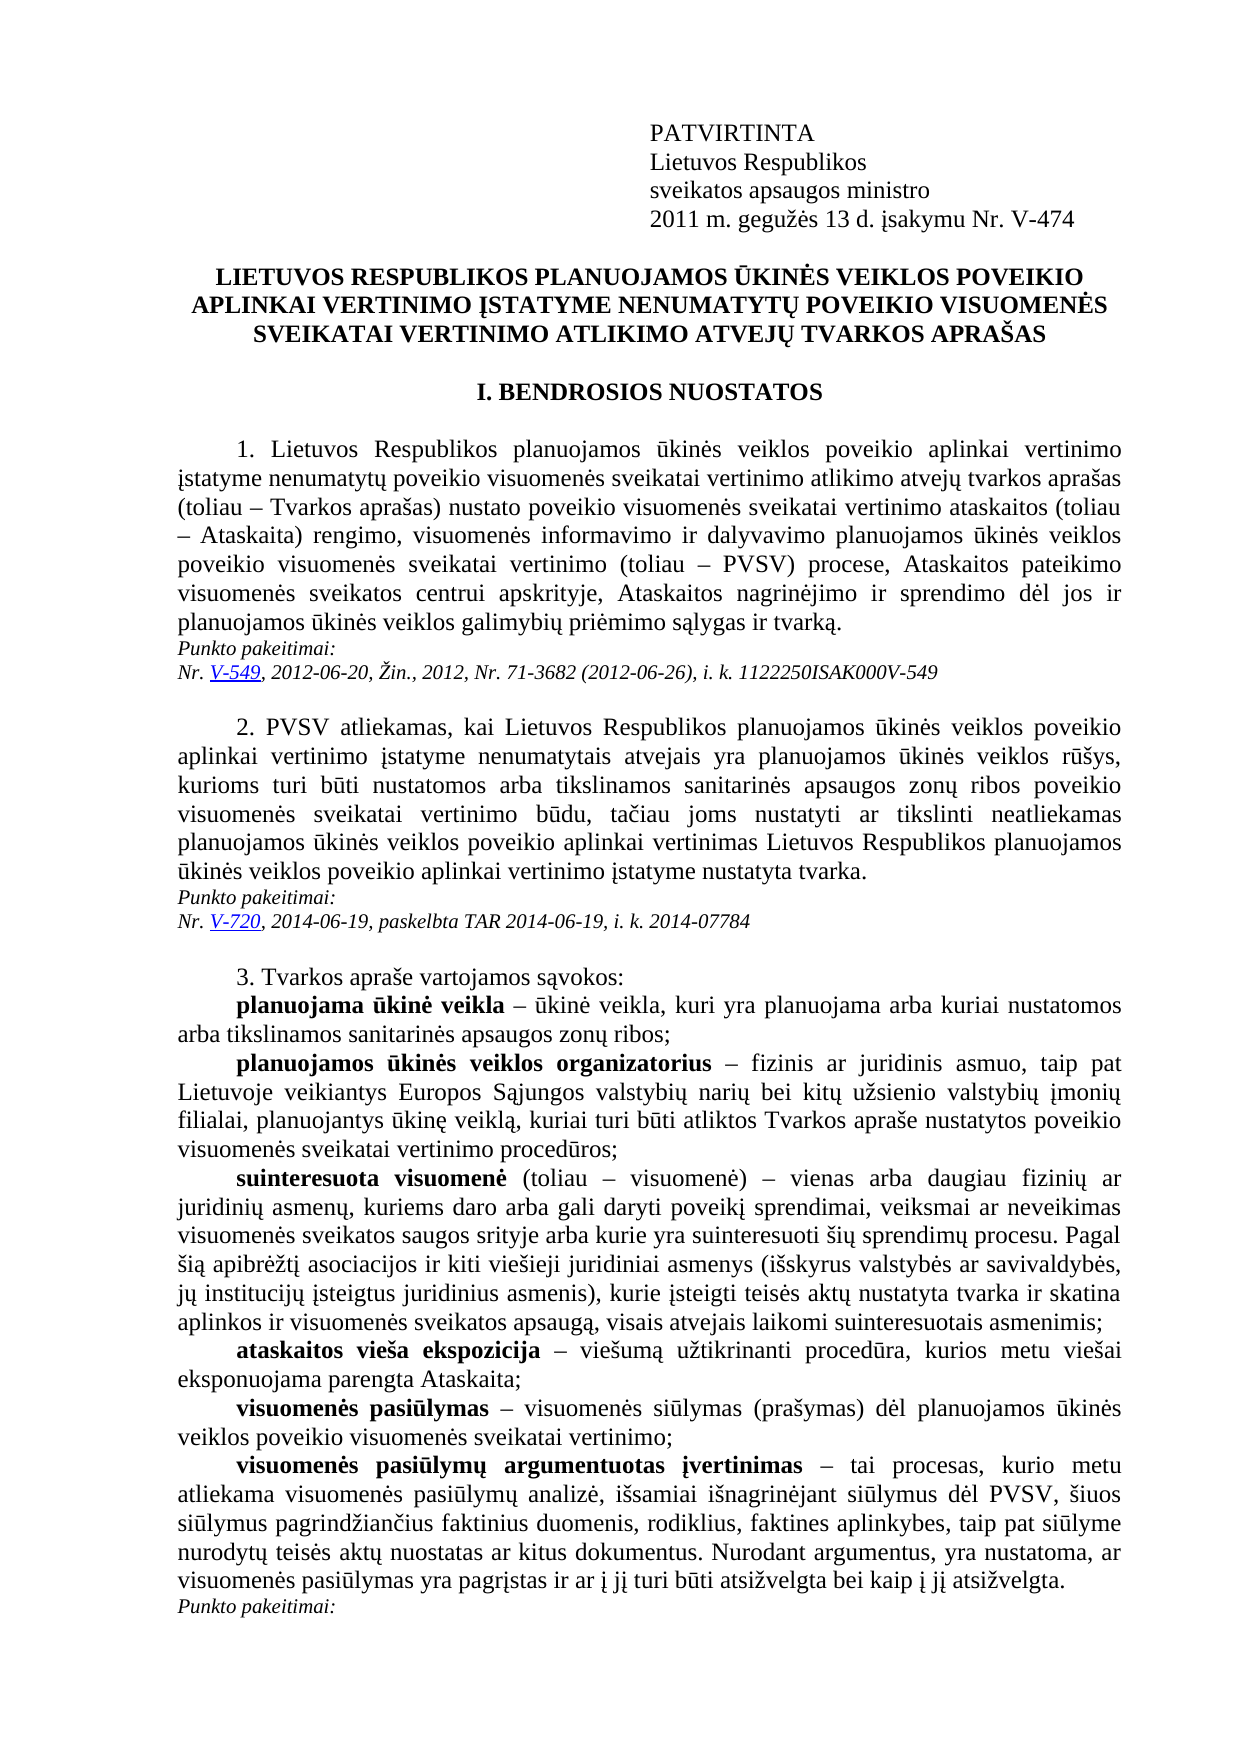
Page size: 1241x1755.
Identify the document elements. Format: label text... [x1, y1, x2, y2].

text Punkto pakeitimai: [177, 885, 1122, 909]
text sveikatos apsaugos ministro [649, 176, 1122, 204]
text I. BENDROSIOS NUOSTATOS [177, 377, 1122, 406]
text planuojamos ūkinės veiklos organizatorius – fizinis ar juridinis asmuo, taip pat Lietuvoje veikiantys Europos Sąjungos valstybių narių bei kitų užsienio valstybių įmonių filialai, planuojantys ūkinę veiklą, kuriai turi būti atliktos Tvarkos apraše nustatytos poveikio visuomenės sveikatai vertinimo procedūros; [177, 1048, 1122, 1163]
text visuomenės pasiūlymų argumentuotas įvertinimas – tai procesas, kurio metu atliekama visuomenės pasiūlymų analizė, išsamiai išnagrinėjant siūlymus dėl PVSV, šiuos siūlymus pagrindžiančius faktinius duomenis, rodiklius, faktines aplinkybes, taip pat siūlyme nurodytų teisės aktų nuostatas ar kitus dokumentus. Nurodant argumentus, yra nustatoma, ar visuomenės pasiūlymas yra pagrįstas ir ar į jį turi būti atsižvelgta bei kaip į jį atsižvelgta. [177, 1451, 1122, 1594]
text 3. Tvarkos apraše vartojamos sąvokos: [177, 962, 1122, 991]
text 2. PVSV atliekamas, kai Lietuvos Respublikos planuojamos ūkinės veiklos poveikio aplinkai vertinimo įstatyme nenumatytais atvejais yra planuojamos ūkinės veiklos rūšys, kurioms turi būti nustatomos arba tikslinamos sanitarinės apsaugos zonų ribos poveikio visuomenės sveikatai vertinimo būdu, tačiau joms nustatyti ar tikslinti neatliekamas planuojamos ūkinės veiklos poveikio aplinkai vertinimas Lietuvos Respublikos planuojamos ūkinės veiklos poveikio aplinkai vertinimo įstatyme nustatyta tvarka. [177, 712, 1122, 885]
text Nr. V-549, 2012-06-20, Žin., 2012, Nr. 71-3682 (2012-06-26), i. k. 1122250ISAK000V-549 [177, 660, 1122, 684]
text Punkto pakeitimai: [177, 636, 1122, 660]
text LIETUVOS RESPUBLIKOS PLANUOJAMOS ŪKINĖS VEIKLOS POVEIKIO APLINKAI VERTINIMO ĮSTATYME NENUMATYTŲ POVEIKIO VISUOMENĖS SVEIKATAI VERTINIMO ATLIKIMO ATVEJŲ TVARKOS APRAŠAS [177, 262, 1122, 348]
text 2011 m. gegužės 13 d. įsakymu Nr. V-474 [649, 204, 1122, 233]
text Lietuvos Respublikos [649, 147, 1122, 176]
text ataskaitos vieša ekspozicija – viešumą užtikrinanti procedūra, kurios metu viešai eksponuojama parengta Ataskaita; [177, 1336, 1122, 1393]
text 1. Lietuvos Respublikos planuojamos ūkinės veiklos poveikio aplinkai vertinimo įstatyme nenumatytų poveikio visuomenės sveikatai vertinimo atlikimo atvejų tvarkos aprašas (toliau – Tvarkos aprašas) nustato poveikio visuomenės sveikatai vertinimo ataskaitos (toliau – Ataskaita) rengimo, visuomenės informavimo ir dalyvavimo planuojamos ūkinės veiklos poveikio visuomenės sveikatai vertinimo (toliau – PVSV) procese, Ataskaitos pateikimo visuomenės sveikatos centrui apskrityje, Ataskaitos nagrinėjimo ir sprendimo dėl jos ir planuojamos ūkinės veiklos galimybių priėmimo sąlygas ir tvarką. [177, 434, 1122, 636]
text visuomenės pasiūlymas – visuomenės siūlymas (prašymas) dėl planuojamos ūkinės veiklos poveikio visuomenės sveikatai vertinimo; [177, 1393, 1122, 1451]
text planuojama ūkinė veikla – ūkinė veikla, kuri yra planuojama arba kuriai nustatomos arba tikslinamos sanitarinės apsaugos zonų ribos; [177, 991, 1122, 1048]
text PATVIRTINTA [649, 118, 1122, 147]
text suinteresuota visuomenė (toliau – visuomenė) – vienas arba daugiau fizinių ar juridinių asmenų, kuriems daro arba gali daryti poveikį sprendimai, veiksmai ar neveikimas visuomenės sveikatos saugos srityje arba kurie yra suinteresuoti šių sprendimų procesu. Pagal šią apibrėžtį asociacijos ir kiti viešieji juridiniai asmenys (išskyrus valstybės ar savivaldybės, jų institucijų įsteigtus juridinius asmenis), kurie įsteigti teisės aktų nustatyta tvarka ir skatina aplinkos ir visuomenės sveikatos apsaugą, visais atvejais laikomi suinteresuotais asmenimis; [177, 1163, 1122, 1336]
text Punkto pakeitimai: [177, 1594, 1122, 1618]
text Nr. V-720, 2014-06-19, paskelbta TAR 2014-06-19, i. k. 2014-07784 [177, 909, 1122, 933]
